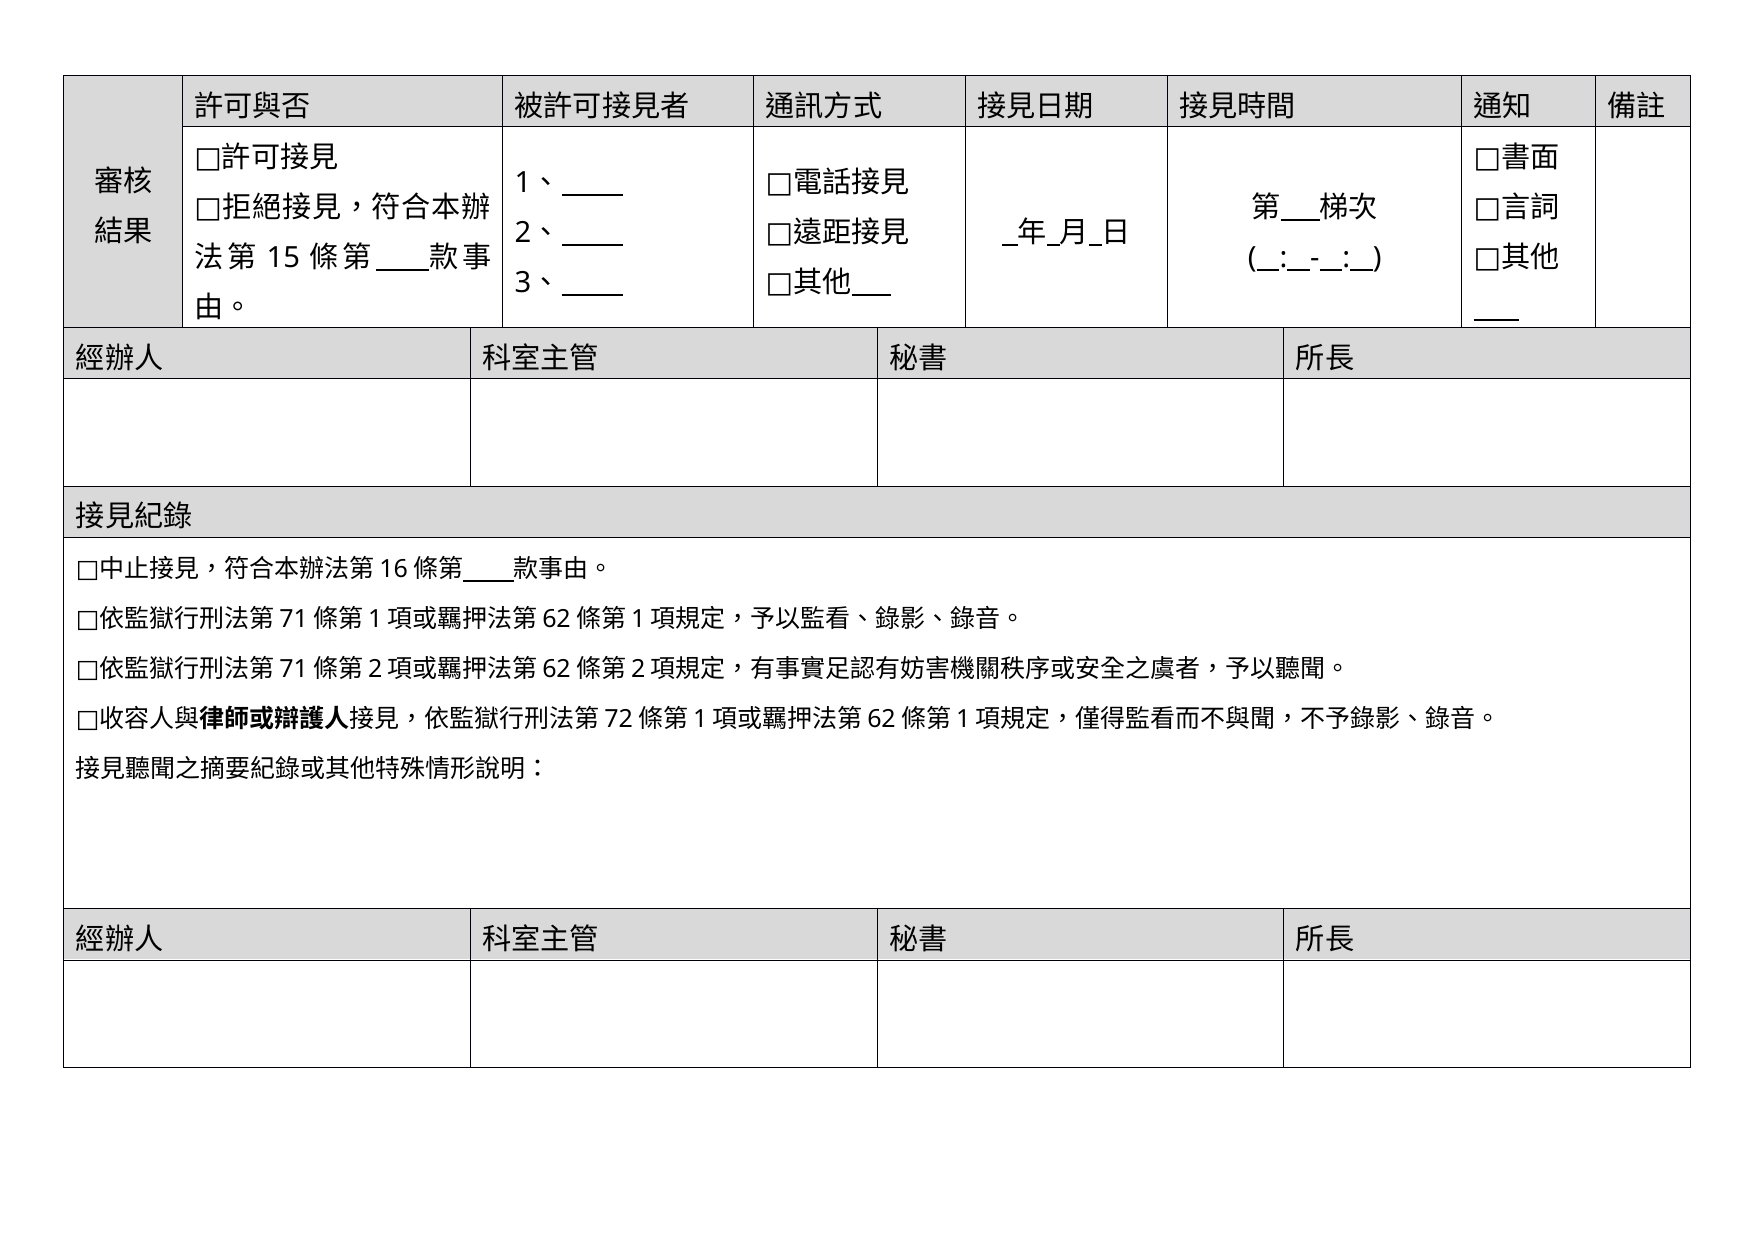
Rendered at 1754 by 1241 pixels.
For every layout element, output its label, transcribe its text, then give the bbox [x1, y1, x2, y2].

table_cell 通知 [1462, 76, 1595, 126]
table_cell 年 月 日 [966, 127, 1167, 327]
table_cell [1596, 127, 1690, 327]
table_cell 秘書 [878, 328, 1283, 378]
table_cell 許可與否 [183, 76, 502, 126]
table_cell [471, 961, 877, 1067]
table_cell [64, 961, 470, 1067]
table_cell 秘書 [878, 909, 1283, 959]
table_cell 接見時間 [1168, 76, 1461, 126]
table_cell [878, 379, 1283, 486]
table_cell □許可接見 □拒絕接見，符合本辦法第15條第 款事由。 [183, 127, 502, 327]
table_cell □書面 □言詞 □其他 [1462, 127, 1595, 327]
table_cell 經辦人 [64, 328, 470, 378]
table_cell □中止接見，符合本辦法第16條第 款事由。 □依監獄行刑法第71條第1項或羈押法第62條第1項規定，予以監看、錄影、錄音。 □依監獄行刑法第71條第2項或羈押法第62條第2項規定，有事實足認有妨害機關秩序或安全之虞者，予以聽聞。 □收容人與律師或辯護人接見，依監獄行刑法第72條第1項或羈押法第62條第1項規定，僅得監看而不與聞，不予錄影、錄音。 接見聽聞之摘要紀錄或其他特殊情形說明： [64, 538, 1690, 908]
table_cell 通訊方式 [754, 76, 965, 126]
table_cell □電話接見 □遠距接見 □其他 [754, 127, 965, 327]
table_cell 接見日期 [966, 76, 1167, 126]
table_cell 備註 [1596, 76, 1690, 126]
table_cell 科室主管 [471, 328, 877, 378]
table_cell 所長 [1284, 909, 1690, 959]
table_cell 經辦人 [64, 909, 470, 959]
table_cell [471, 379, 877, 486]
table_cell 被許可接見者 [503, 76, 753, 126]
table_cell [1284, 961, 1690, 1067]
table_cell 審核 結果 [64, 76, 182, 327]
table_cell [878, 961, 1283, 1067]
table_cell 科室主管 [471, 909, 877, 959]
table_cell [64, 379, 470, 486]
table_cell 接見紀錄 [64, 487, 1690, 537]
table_cell 所長 [1284, 328, 1690, 378]
table_cell 第 梯次 ( : - : ) [1168, 127, 1461, 327]
table_cell [503, 127, 753, 327]
table_cell [1284, 379, 1690, 486]
